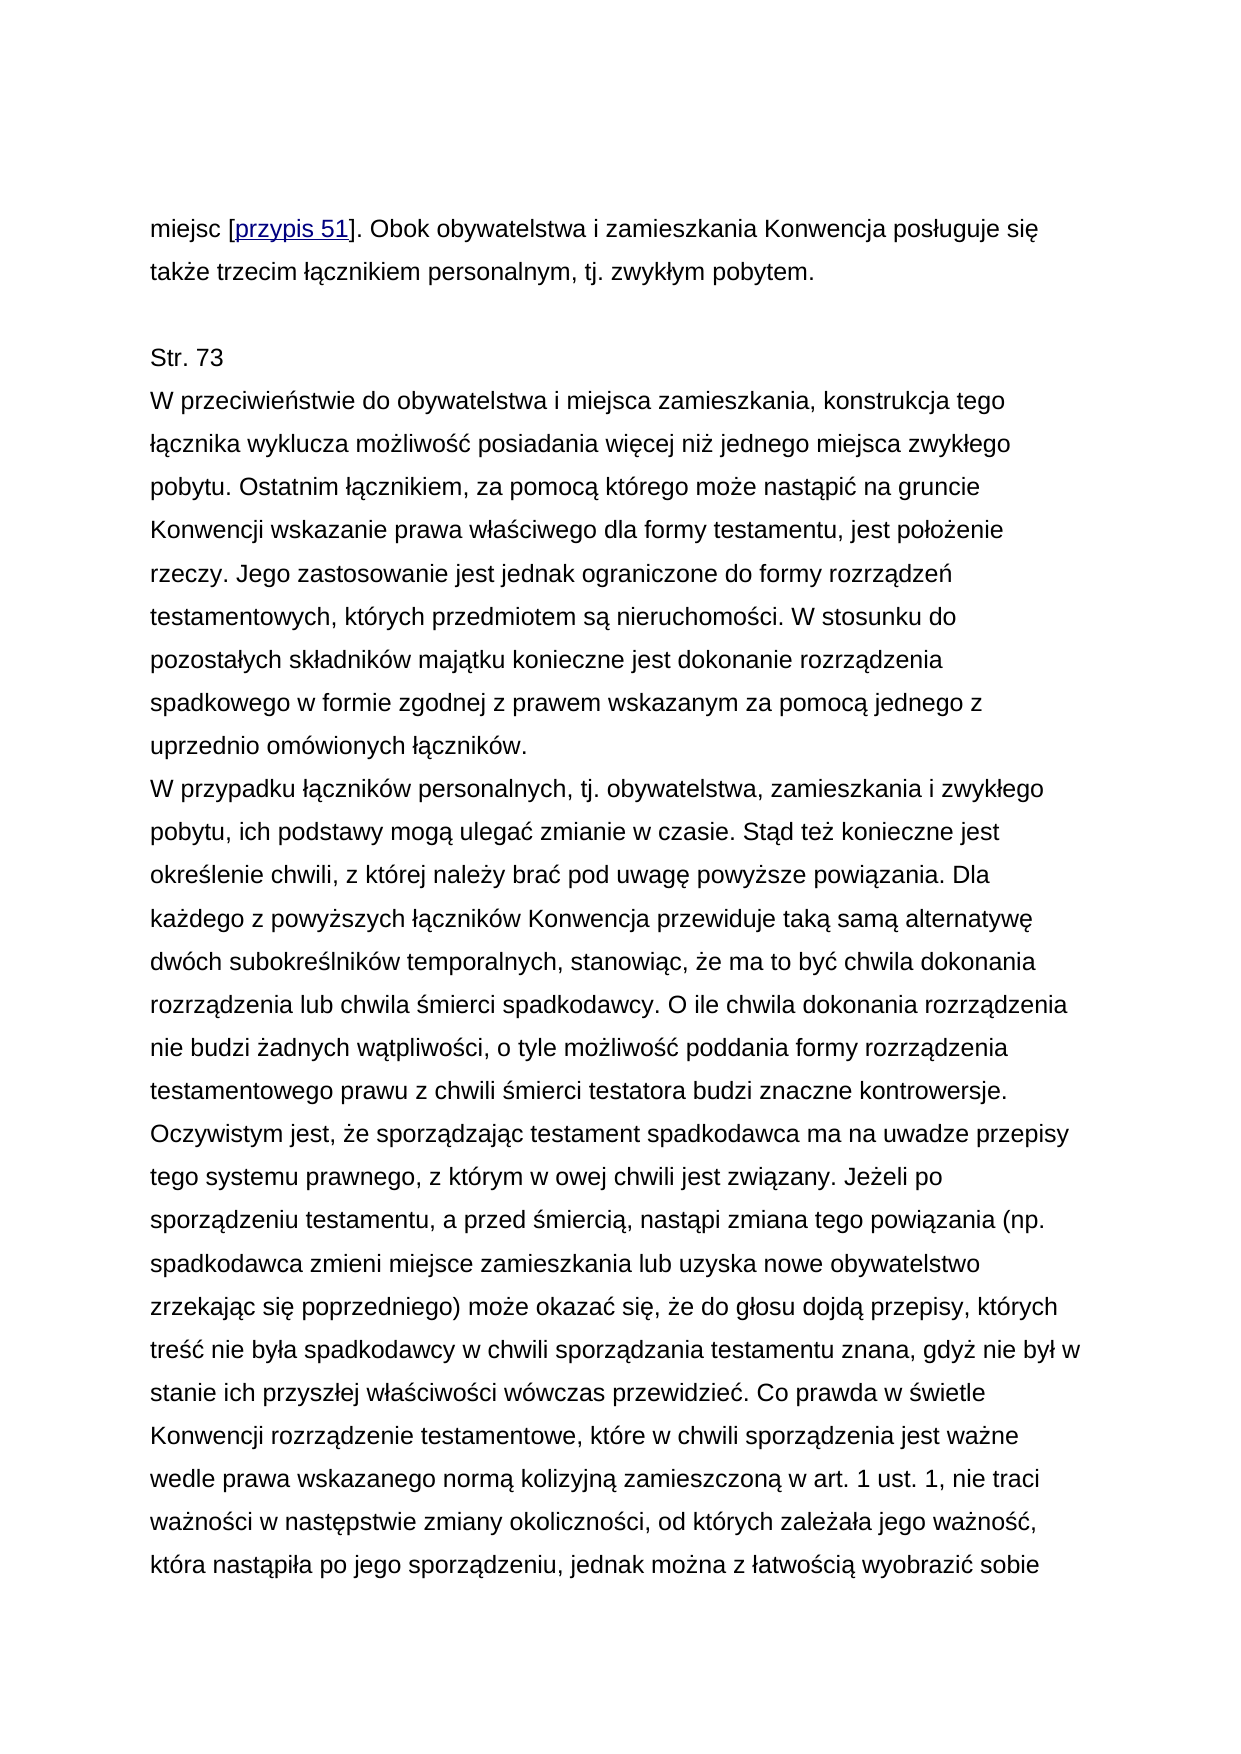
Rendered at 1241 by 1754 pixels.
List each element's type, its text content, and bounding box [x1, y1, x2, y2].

text Str. 73 [150, 343, 1090, 372]
text miejsc [przypis 51]. Obok obywatelstwa i zamieszkania Konwencja posługuje się także trzecim łącznikiem personalnym, tj. zwykłym pobytem. [150, 213, 1090, 285]
text W przypadku łączników personalnych, tj. obywatelstwa, zamieszkania i zwykłego pobytu, ich podstawy mogą ulegać zmianie w czasie. Stąd też konieczne jest określenie chwili, z której należy brać pod uwagę powyższe powiązania. Dla każdego z powyższych łączników Konwencja przewiduje taką samą alternatywę dwóch subokreślników temporalnych, stanowiąc, że ma to być chwila dokonania rozrządzenia lub chwila śmierci spadkodawcy. O ile chwila dokonania rozrządzenia nie budzi żadnych wątpliwości, o tyle możliwość poddania formy rozrządzenia testamentowego prawu z chwili śmierci testatora budzi znaczne kontrowersje. Oczywistym jest, że sporządzając testament spadkodawca ma na uwadze przepisy tego systemu prawnego, z którym w owej chwili jest związany. Jeżeli po sporządzeniu testamentu, a przed śmiercią, nastąpi zmiana tego powiązania (np. spadkodawca zmieni miejsce zamieszkania lub uzyska nowe obywatelstwo zrzekając się poprzedniego) może okazać się, że do głosu dojdą przepisy, których treść nie była spadkodawcy w chwili sporządzania testamentu znana, gdyż nie był w stanie ich przyszłej właściwości wówczas przewidzieć. Co prawda w świetle Konwencji rozrządzenie testamentowe, które w chwili sporządzenia jest ważne wedle prawa wskazanego normą kolizyjną zamieszczoną w art. 1 ust. 1, nie traci ważności w następstwie zmiany okoliczności, od których zależała jego ważność, która nastąpiła po jego sporządzeniu, jednak można z łatwością wyobrazić sobie [150, 774, 1090, 1579]
text W przeciwieństwie do obywatelstwa i miejsca zamieszkania, konstrukcja tego łącznika wyklucza możliwość posiadania więcej niż jednego miejsca zwykłego pobytu. Ostatnim łącznikiem, za pomocą którego może nastąpić na gruncie Konwencji wskazanie prawa właściwego dla formy testamentu, jest położenie rzeczy. Jego zastosowanie jest jednak ograniczone do formy rozrządzeń testamentowych, których przedmiotem są nieruchomości. W stosunku do pozostałych składników majątku konieczne jest dokonanie rozrządzenia spadkowego w formie zgodnej z prawem wskazanym za pomocą jednego z uprzednio omówionych łączników. [150, 386, 1090, 760]
